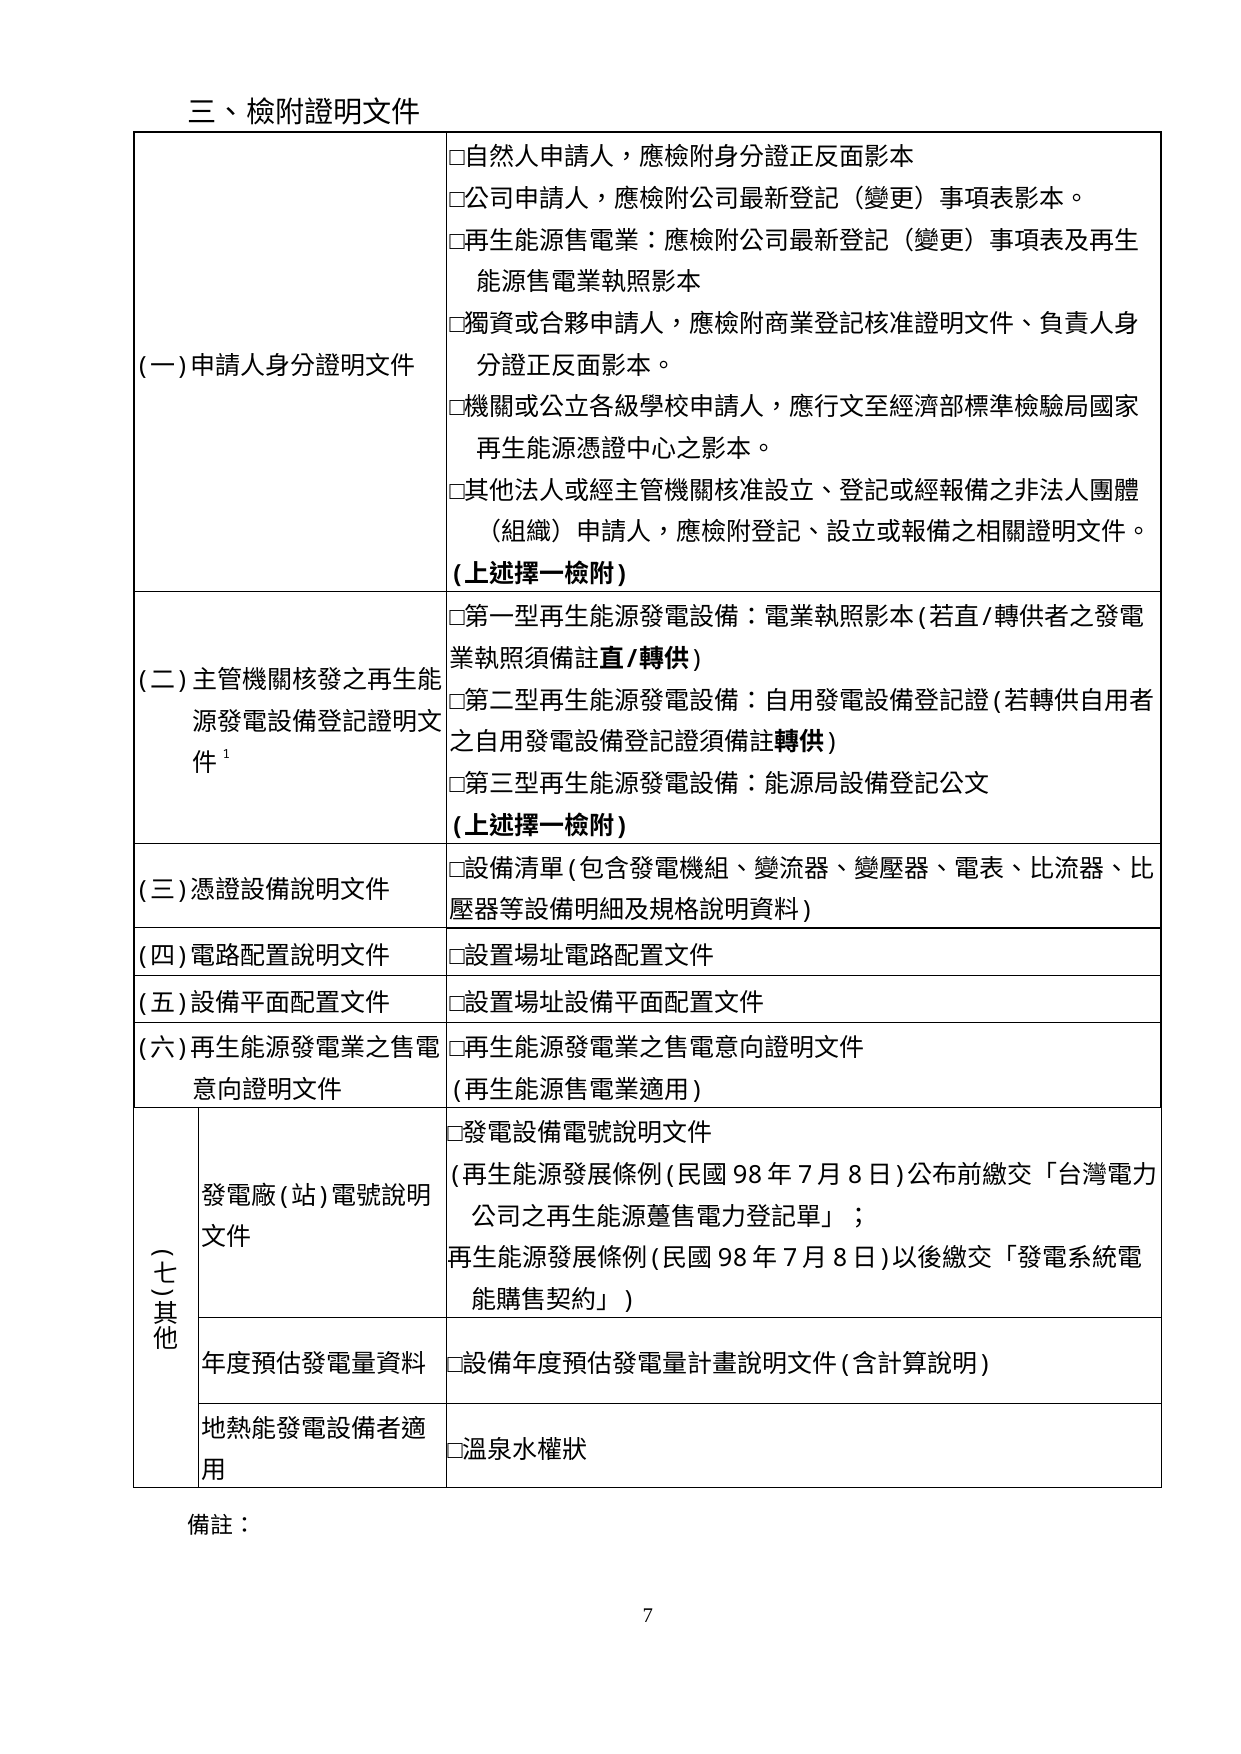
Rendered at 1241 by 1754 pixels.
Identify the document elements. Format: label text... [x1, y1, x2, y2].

table_cell □設置場址電路配置文件 [447, 929, 1160, 974]
table_cell □第一型再生能源發電設備：電業執照影本(若直/轉供者之發電業執照須備註直/轉供) □第二型再生能源發電設備：自用發電設備登記證(若轉供自用者之自用發電設備登記證須備註轉供) □第三型再生能源發電設備：能源局設備登記公文 (上述擇一檢附) [447, 592, 1160, 842]
table_cell □設備年度預估發電量計畫說明文件(含計算說明) [447, 1318, 1161, 1403]
table_header (一)申請人身分證明文件 [135, 133, 446, 591]
table_cell 發電廠(站)電號說明文件 [199, 1108, 446, 1317]
text 備註： [187, 1507, 1107, 1540]
table_cell (七)其他 [134, 1108, 198, 1487]
table_cell □設備清單(包含發電機組、變流器、變壓器、電表、比流器、比壓器等設備明細及規格說明資料) [447, 844, 1160, 927]
table_cell (三)憑證設備說明文件 [135, 844, 446, 927]
table_cell (五)設備平面配置文件 [135, 976, 446, 1022]
table_cell 年度預估發電量資料 [199, 1318, 446, 1403]
table_cell □溫泉水權狀 [447, 1404, 1161, 1487]
table_cell (四)電路配置說明文件 [135, 928, 446, 974]
table_header □自然人申請人，應檢附身分證正反面影本 □公司申請人，應檢附公司最新登記（變更）事項表影本。 □再生能源售電業：應檢附公司最新登記（變更）事項表及再生能源售電業執照影本 □獨資或合夥申請人，應檢附商業登記核准證明文件、負責人身分證正反面影本。 □機關或公立各級學校申請人，應行文至經濟部標準檢驗局國家再生能源憑證中心之影本。 □其他法人或經主管機關核准設立、登記或經報備之非法人團體（組織）申請人，應檢附登記、設立或報備之相關證明文件。 (上述擇一檢附) [447, 133, 1160, 591]
table_cell (六)再生能源發電業之售電意向證明文件 [135, 1023, 446, 1107]
table_cell □再生能源發電業之售電意向證明文件 (再生能源售電業適用) [447, 1023, 1160, 1107]
text 三、檢附證明文件 [187, 89, 1107, 131]
table_cell □發電設備電號說明文件 (再生能源發展條例(民國98年7月8日)公布前繳交「台灣電力公司之再生能源躉售電力登記單」； 再生能源發展條例(民國98年7月8日)以後繳交「發電系統電能購售契約」) [447, 1108, 1161, 1317]
table_cell 地熱能發電設備者適用 [199, 1404, 446, 1487]
table_cell (二) 主管機關核發之再生能源發電設備登記證明文件1 [135, 592, 446, 842]
table_cell □設置場址設備平面配置文件 [447, 976, 1160, 1022]
